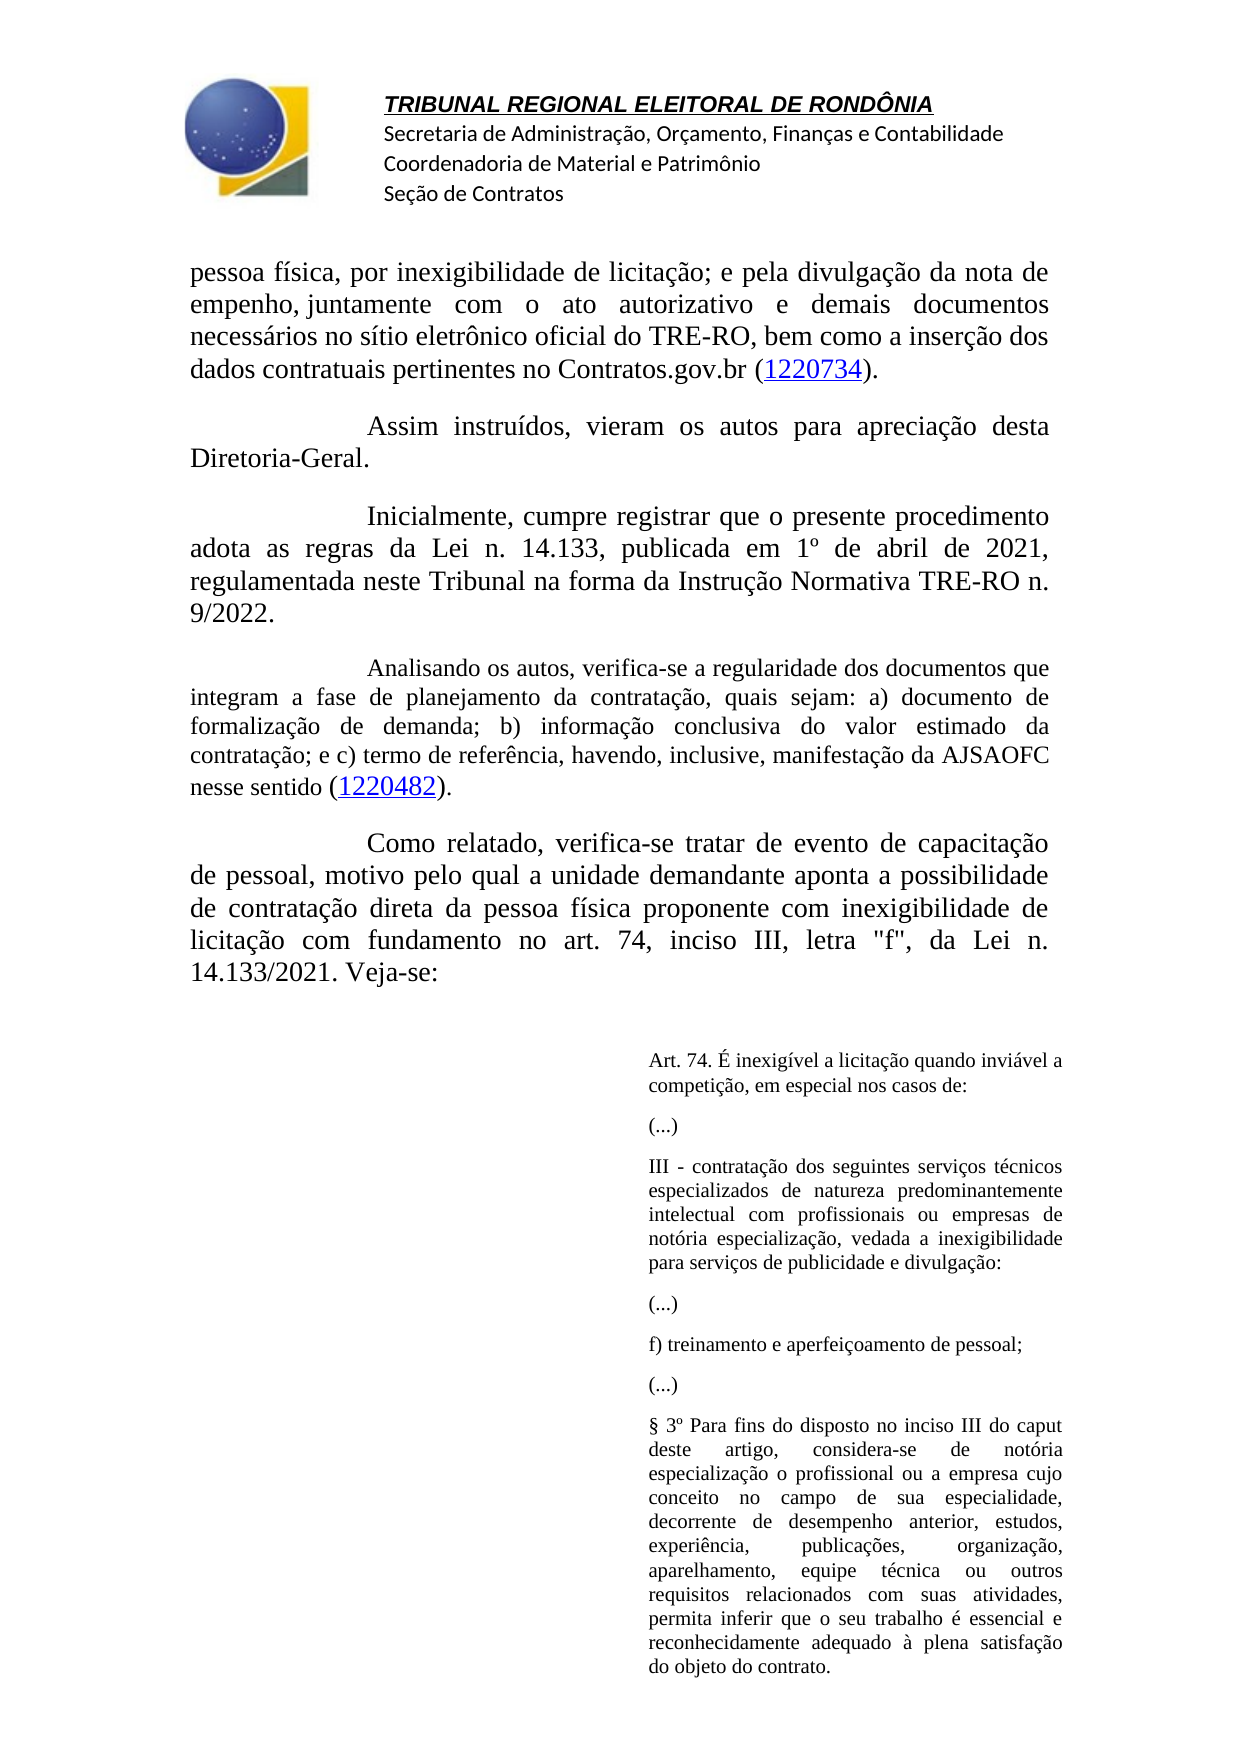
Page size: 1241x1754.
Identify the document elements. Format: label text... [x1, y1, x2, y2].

text Analisando os autos, verifica-se a regularidade dos documentos que integram a fase de planejamento da contratação, quais sejam: a) documento de formalização de demanda; b) informação conclusiva do valor estimado da contratação; e c) termo de referência, havendo, inclusive, manifestação da AJSAOFC nesse sentido (1220482). [190, 653, 1051, 801]
text Inicialmente, cumpre registrar que o presente procedimento adota as regras da Lei n. 14.133, publicada em 1º de abril de 2021, regulamentada neste Tribunal na forma da Instrução Normativa TRE-RO n. 9/2022. [190, 499, 1051, 628]
text f) treinamento e aperfeiçoamento de pessoal; [648, 1332, 1063, 1356]
text Assim instruídos, vieram os autos para apreciação desta Diretoria-Geral. [190, 409, 1051, 474]
text (...) [648, 1291, 1063, 1315]
text III - contratação dos seguintes serviços técnicos especializados de natureza predominantemente intelectual com profissionais ou empresas de notória especialização, vedada a inexigibilidade para serviços de publicidade e divulgação: [648, 1154, 1063, 1274]
text § 3º Para fins do disposto no inciso III do caput deste artigo, considera-se de notória especialização o profissional ou a empresa cujo conceito no campo de sua especialidade, decorrente de desempenho anterior, estudos, experiência, publicações, organização, aparelhamento, equipe técnica ou outros requisitos relacionados com suas atividades, permita inferir que o seu trabalho é essencial e reconhecidamente adequado à plena satisfação do objeto do contrato. [648, 1413, 1063, 1678]
text Art. 74. É inexigível a licitação quando inviável a competição, em especial nos casos de: [648, 1048, 1063, 1097]
text (...) [648, 1113, 1063, 1137]
text Como relatado, verifica-se tratar de evento de capacitação de pessoal, motivo pelo qual a unidade demandante aponta a possibilidade de contratação direta da pessoa física proponente com inexigibilidade de licitação com fundamento no art. 74, inciso III, letra "f", da Lei n. 14.133/2021. Veja-se: [190, 826, 1051, 988]
text pessoa física, por inexigibilidade de licitação; e pela divulgação da nota de empenho, juntamente com o ato autorizativo e demais documentos necessários no sítio eletrônico oficial do TRE-RO, bem como a inserção dos dados contratuais pertinentes no Contratos.gov.br (1220734). [190, 254, 1051, 384]
text (...) [648, 1372, 1063, 1396]
